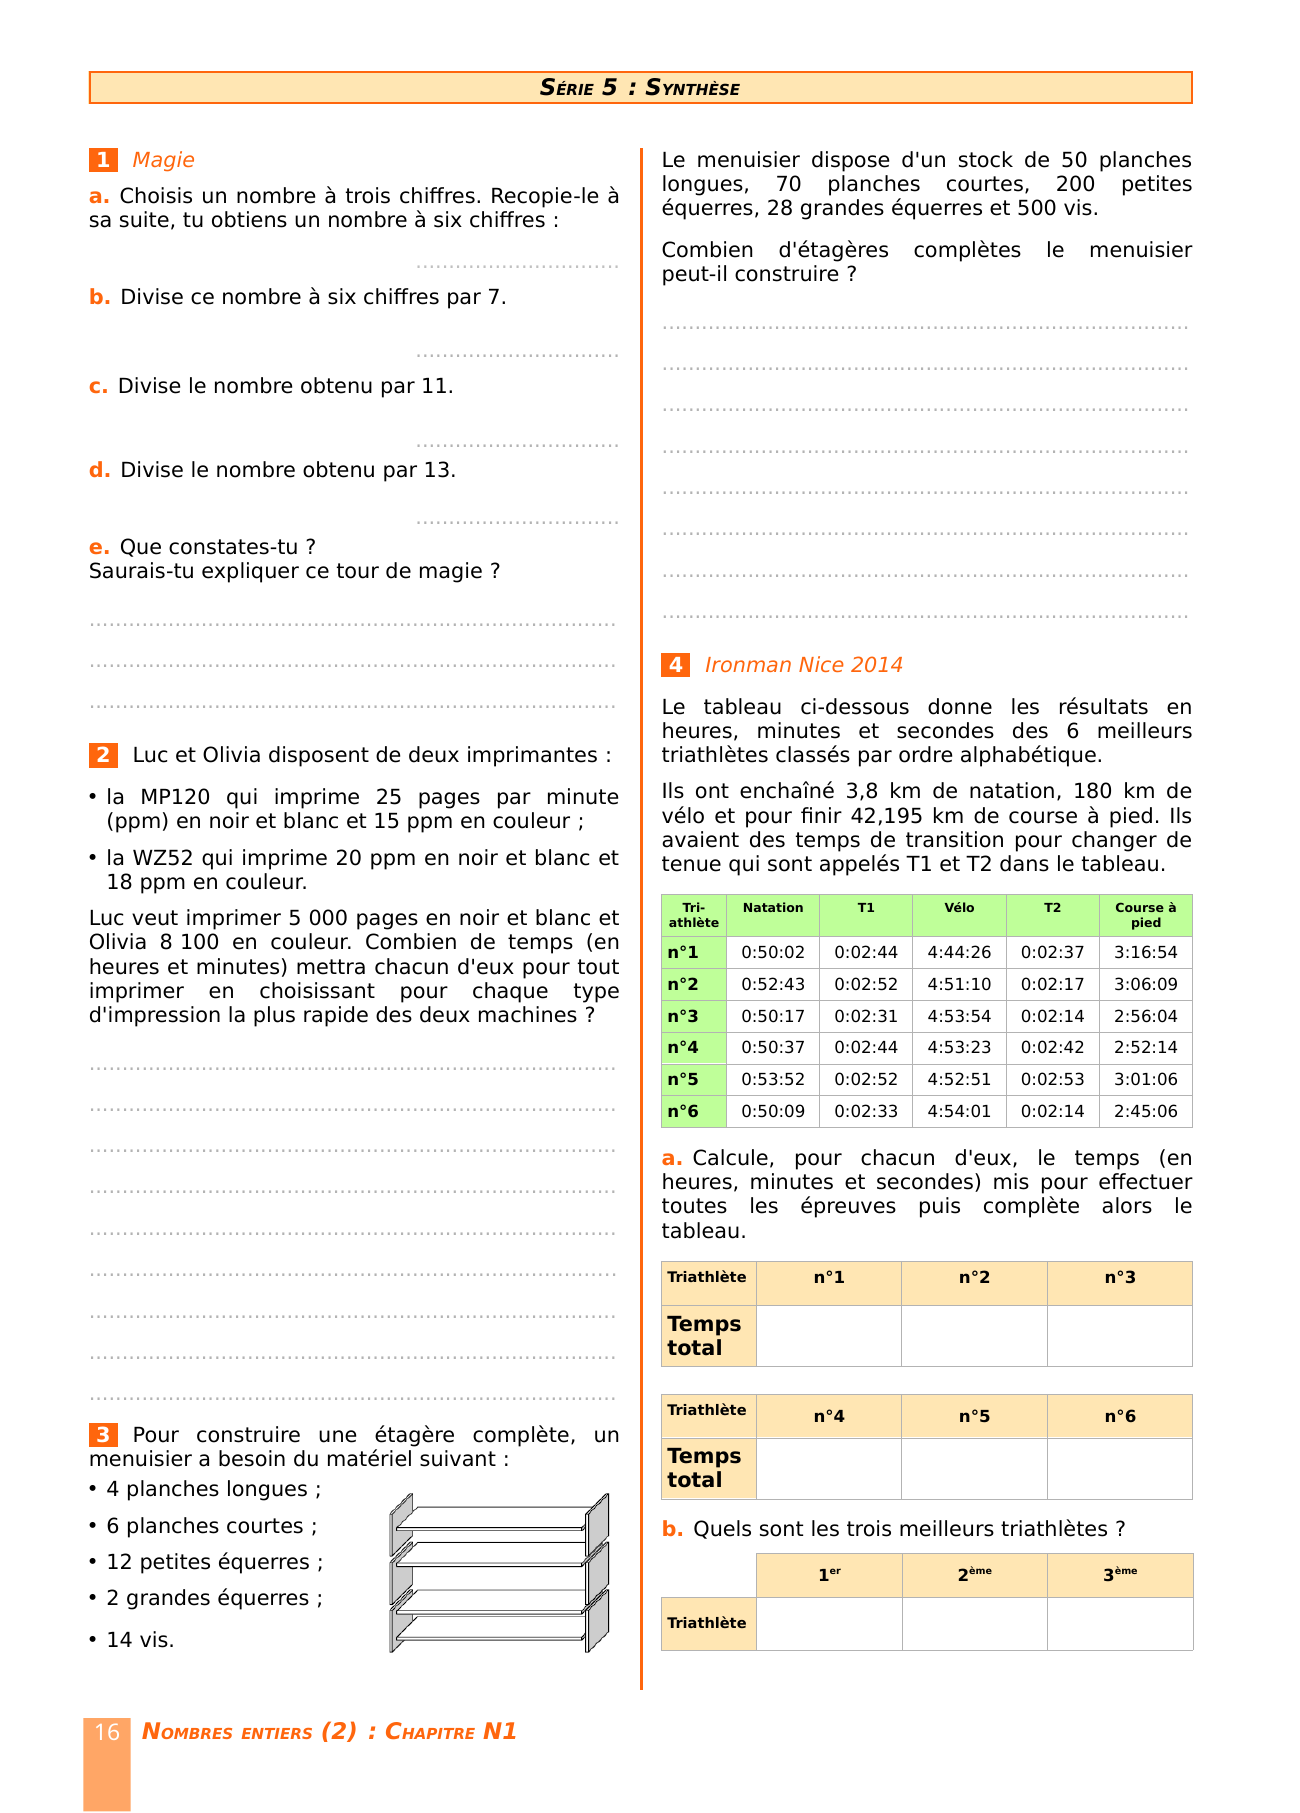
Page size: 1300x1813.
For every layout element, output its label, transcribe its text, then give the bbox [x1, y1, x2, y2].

table_cell Triathlète [662, 1598, 756, 1650]
table_header [661, 1553, 756, 1597]
table_cell [1048, 1598, 1193, 1650]
list ............................... [88, 232, 620, 273]
text ................................................................................ [661, 417, 1193, 458]
table_cell n°4 [662, 1033, 726, 1063]
table_cell [757, 1598, 902, 1650]
table_header T1 [820, 895, 912, 936]
list ................................................................................ [88, 590, 620, 631]
table_cell 0:02:31 [820, 1001, 912, 1032]
text ................................................................................ [88, 672, 620, 714]
subtitle Luc et Olivia disposent de deux imprimantes : [118, 743, 620, 768]
table_cell 4:54:01 [913, 1096, 1006, 1127]
table_cell 0:02:14 [1007, 1001, 1099, 1032]
list ................................................................................ [661, 499, 1193, 541]
list ................................................................................ [88, 1075, 620, 1116]
table_cell 4:53:23 [913, 1033, 1006, 1063]
table_cell Temps total [662, 1439, 756, 1498]
table_header Natation [727, 895, 819, 936]
table_cell 3:01:06 [1100, 1065, 1192, 1095]
list ................................................................................ [88, 1364, 620, 1406]
list ................................................................................ [88, 1199, 620, 1240]
list la MP120 qui imprime 25 pages par minute (ppm) en noir et blanc et 15 ppm en couleur ; [88, 785, 620, 834]
table_header n°1 [757, 1262, 901, 1305]
table_cell 0:50:02 [727, 937, 819, 968]
list ................................................................................ [88, 1157, 620, 1199]
table_cell 0:50:37 [727, 1033, 819, 1063]
list Luc veut imprimer 5 000 pages en noir et blanc et Olivia 8 100 en couleur. Combien de temps (en heures et minutes) mettra chacun d'eux pour tout imprimer en choisissant pour chaque type d'impression la plus rapide des deux machines ? [88, 906, 620, 1027]
text ................................................................................ [661, 334, 1193, 375]
table_header n°2 [902, 1262, 1047, 1305]
table_cell 0:02:33 [820, 1096, 912, 1127]
table_cell [757, 1306, 901, 1366]
text ................................................................................ [661, 458, 1193, 499]
table_cell 4:53:54 [913, 1001, 1006, 1032]
table_cell 0:02:17 [1007, 969, 1099, 1000]
list Calcule, pour chacun d'eux, le temps (en heures, minutes et secondes) mis pour effectuer toutes les épreuves puis complète alors le tableau. [661, 1146, 1193, 1243]
list 14 vis. [88, 1628, 379, 1652]
table_cell 0:52:43 [727, 969, 819, 1000]
table_header Triathlète [662, 1262, 756, 1305]
subtitle Magie [118, 148, 620, 172]
table_cell 4:51:10 [913, 969, 1006, 1000]
list ................................................................................ [88, 1323, 620, 1364]
table_header 2ème [903, 1554, 1047, 1597]
table_cell 3:06:09 [1100, 969, 1192, 1000]
table_cell 4:52:51 [913, 1065, 1006, 1095]
table_header n°6 [1048, 1395, 1192, 1437]
table_cell 0:02:42 [1007, 1033, 1099, 1063]
table_cell 2:45:06 [1100, 1096, 1192, 1127]
table_cell 0:02:52 [820, 969, 912, 1000]
list Que constates‑tu ? Saurais‑tu expliquer ce tour de magie ? [88, 535, 620, 584]
list la WZ52 qui imprime 20 ppm en noir et blanc et 18 ppm en couleur. [88, 846, 620, 894]
table_header n°4 [757, 1395, 901, 1437]
table_header Tri- athlète [662, 895, 726, 936]
list Divise ce nombre à six chiffres par 7. [88, 285, 620, 309]
table_cell 0:02:37 [1007, 937, 1099, 968]
table_header Course à pied [1100, 895, 1192, 936]
table_header Triathlète [662, 1395, 756, 1437]
table_cell 0:02:44 [820, 1033, 912, 1063]
table_cell [1048, 1439, 1192, 1498]
list ................................................................................ [661, 541, 1193, 582]
list 6 planches courtes ; [88, 1514, 379, 1538]
table_cell 3:16:54 [1100, 937, 1192, 968]
table_cell [902, 1439, 1047, 1498]
text ................................................................................ [661, 293, 1193, 334]
table_header n°5 [902, 1395, 1047, 1437]
table_cell n°2 [662, 969, 726, 1000]
list .............................................................................… [88, 1240, 620, 1282]
table_cell n°6 [662, 1096, 726, 1127]
text ................................................................................ [661, 375, 1193, 417]
text Ils ont enchaîné 3,8 km de natation, 180 km de vélo et pour finir 42,195 km de course à pied. Ils avaient des temps de transition pour changer de tenue qui sont appelés T1 et T2 dans le tableau. [661, 779, 1193, 877]
table_header 1er [757, 1554, 902, 1597]
table_cell 0:02:44 [820, 937, 912, 968]
list 4 planches longues ; [88, 1477, 620, 1502]
list ............................... [88, 488, 620, 529]
list ............................... [88, 321, 620, 363]
list ................................................................................ [661, 582, 1193, 623]
table_cell [902, 1306, 1047, 1366]
table_cell [1048, 1306, 1192, 1366]
list ............................... [88, 411, 620, 452]
table_cell 4:44:26 [913, 937, 1006, 968]
table_cell 0:02:14 [1007, 1096, 1099, 1127]
table_cell 2:56:04 [1100, 1001, 1192, 1032]
table_cell [757, 1439, 901, 1498]
text Combien d'étagères complètes le menuisier peut‑il construire ? [661, 238, 1193, 287]
list ................................................................................ [88, 631, 620, 672]
list Divise le nombre obtenu par 11. [88, 374, 620, 399]
list ................................................................................ [88, 1033, 620, 1075]
list Le menuisier dispose d'un stock de 50 planches longues, 70 planches courtes, 200 petites équerres, 28 grandes équerres et 500 vis. [661, 148, 1193, 220]
table_cell n°3 [662, 1001, 726, 1032]
list 12 petites équerres ; [88, 1550, 379, 1574]
table_cell 0:02:53 [1007, 1065, 1099, 1095]
list ................................................................................ [88, 1116, 620, 1157]
table_cell 0:53:52 [727, 1065, 819, 1095]
list 2 grandes équerres ; [88, 1586, 379, 1610]
list Divise le nombre obtenu par 13. [88, 458, 620, 482]
subtitle Pour construire une étagère complète, un menuisier a besoin du matériel suivant : [88, 1423, 620, 1472]
list Quels sont les trois meilleurs triathlètes ? [661, 1517, 1193, 1542]
table_cell 2:52:14 [1100, 1033, 1192, 1063]
table_header n°3 [1048, 1262, 1192, 1305]
table_header T2 [1007, 895, 1099, 936]
table_cell 0:50:17 [727, 1001, 819, 1032]
table_header 3ème [1048, 1554, 1193, 1597]
list ................................................................................ [88, 1282, 620, 1323]
table_cell Temps total [662, 1306, 756, 1366]
list Choisis un nombre à trois chiffres. Recopie‑le à sa suite, tu obtiens un nombre à six chiffres : [88, 184, 620, 232]
subtitle Ironman Nice 2014 [690, 653, 1193, 677]
table_cell n°1 [662, 937, 726, 968]
text Le tableau ci‑dessous donne les résultats en heures, minutes et secondes des 6 meilleurs triathlètes classés par ordre alphabétique. [661, 695, 1193, 768]
table_cell n°5 [662, 1065, 726, 1095]
table_header Vélo [913, 895, 1006, 936]
table_cell 0:50:09 [727, 1096, 819, 1127]
table_cell [903, 1598, 1047, 1650]
table_cell 0:02:52 [820, 1065, 912, 1095]
